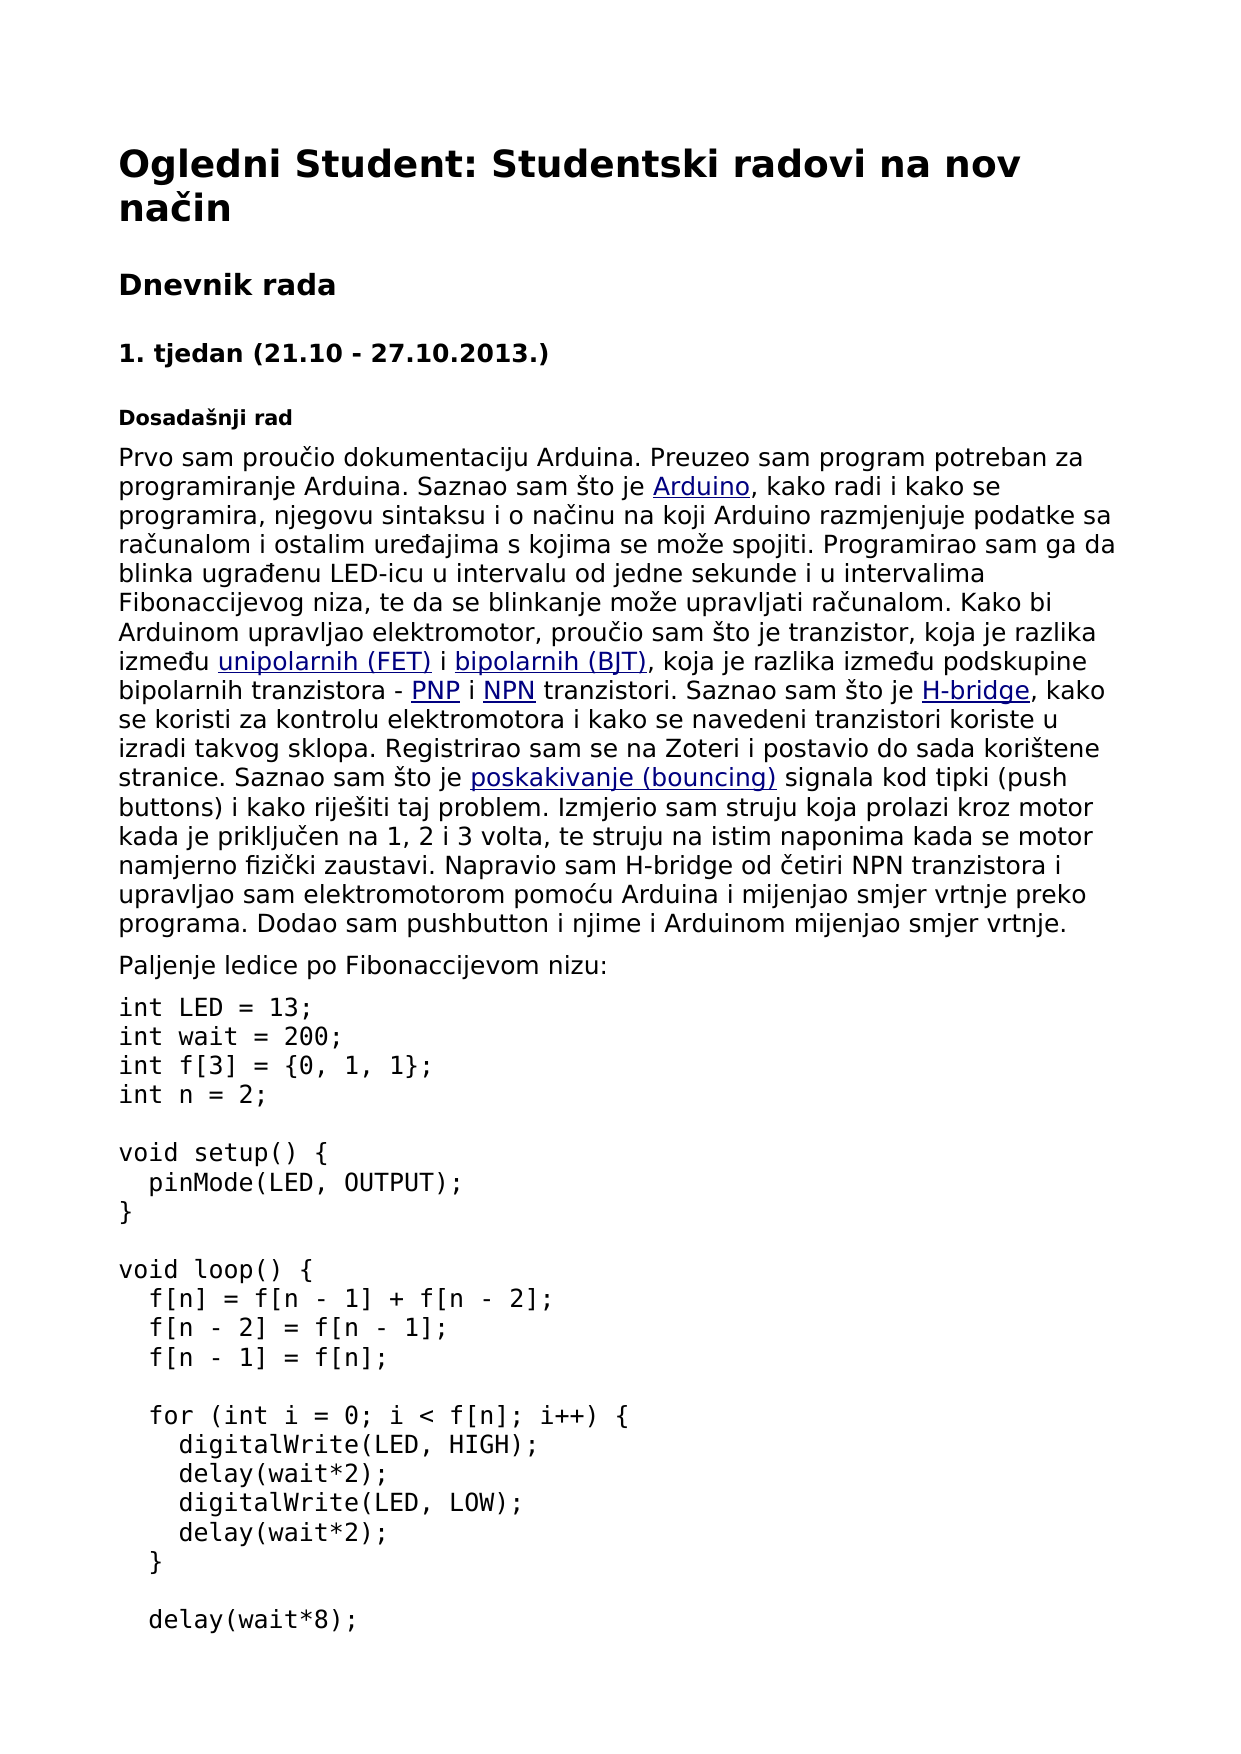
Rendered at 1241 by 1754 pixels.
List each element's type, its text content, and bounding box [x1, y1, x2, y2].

text Paljenje ledice po Fibonaccijevom nizu: [118, 951, 1122, 980]
subtitle Ogledni Student: Studentski radovi na nov način [118, 143, 1122, 230]
text Prvo sam proučio dokumentaciju Arduina. Preuzeo sam program potreban za programiranje Arduina. Saznao sam što je Arduino, kako radi i kako se programira, njegovu sintaksu i o načinu na koji Arduino razmjenjuje podatke sa računalom i ostalim uređajima s kojima se može spojiti. Programirao sam ga da blinka ugrađenu LED-icu u intervalu od jedne sekunde i u intervalima Fibonaccijevog niza, te da se blinkanje može upravljati računalom. Kako bi Arduinom upravljao elektromotor, proučio sam što je tranzistor, koja je razlika između unipolarnih (FET) i bipolarnih (BJT), koja je razlika između podskupine bipolarnih tranzistora - PNP i NPN tranzistori. Saznao sam što je H-bridge, kako se koristi za kontrolu elektromotora i kako se navedeni tranzistori koriste u izradi takvog sklopa. Registrirao sam se na Zoteri i postavio do sada korištene stranice. Saznao sam što je poskakivanje (bouncing) signala kod tipki (push buttons) i kako riješiti taj problem. Izmjerio sam struju koja prolazi kroz motor kada je priključen na 1, 2 i 3 volta, te struju na istim naponima kada se motor namjerno fizički zaustavi. Napravio sam H-bridge od četiri NPN tranzistora i upravljao sam elektromotorom pomoću Arduina i mijenjao smjer vrtnje preko programa. Dodao sam pushbutton i njime i Arduinom mijenjao smjer vrtnje. [118, 443, 1122, 939]
subtitle Dosadašnji rad [118, 406, 1122, 430]
text int LED = 13; int wait = 200; int f[3] = {0, 1, 1}; int n = 2; void setup() { pinMode(LED, OUTPUT); } void loop() { f[n] = f[n - 1] + f[n - 2]; f[n - 2] = f[n - 1]; f[n - 1] = f[n]; for (int i = 0; i < f[n]; i++) { digitalWrite(LED, HIGH); delay(wait*2); digitalWrite(LED, LOW); delay(wait*2); } delay(wait*8); [118, 993, 1122, 1634]
subtitle 1. tjedan (21.10 - 27.10.2013.) [118, 339, 1122, 368]
subtitle Dnevnik rada [118, 268, 1122, 302]
